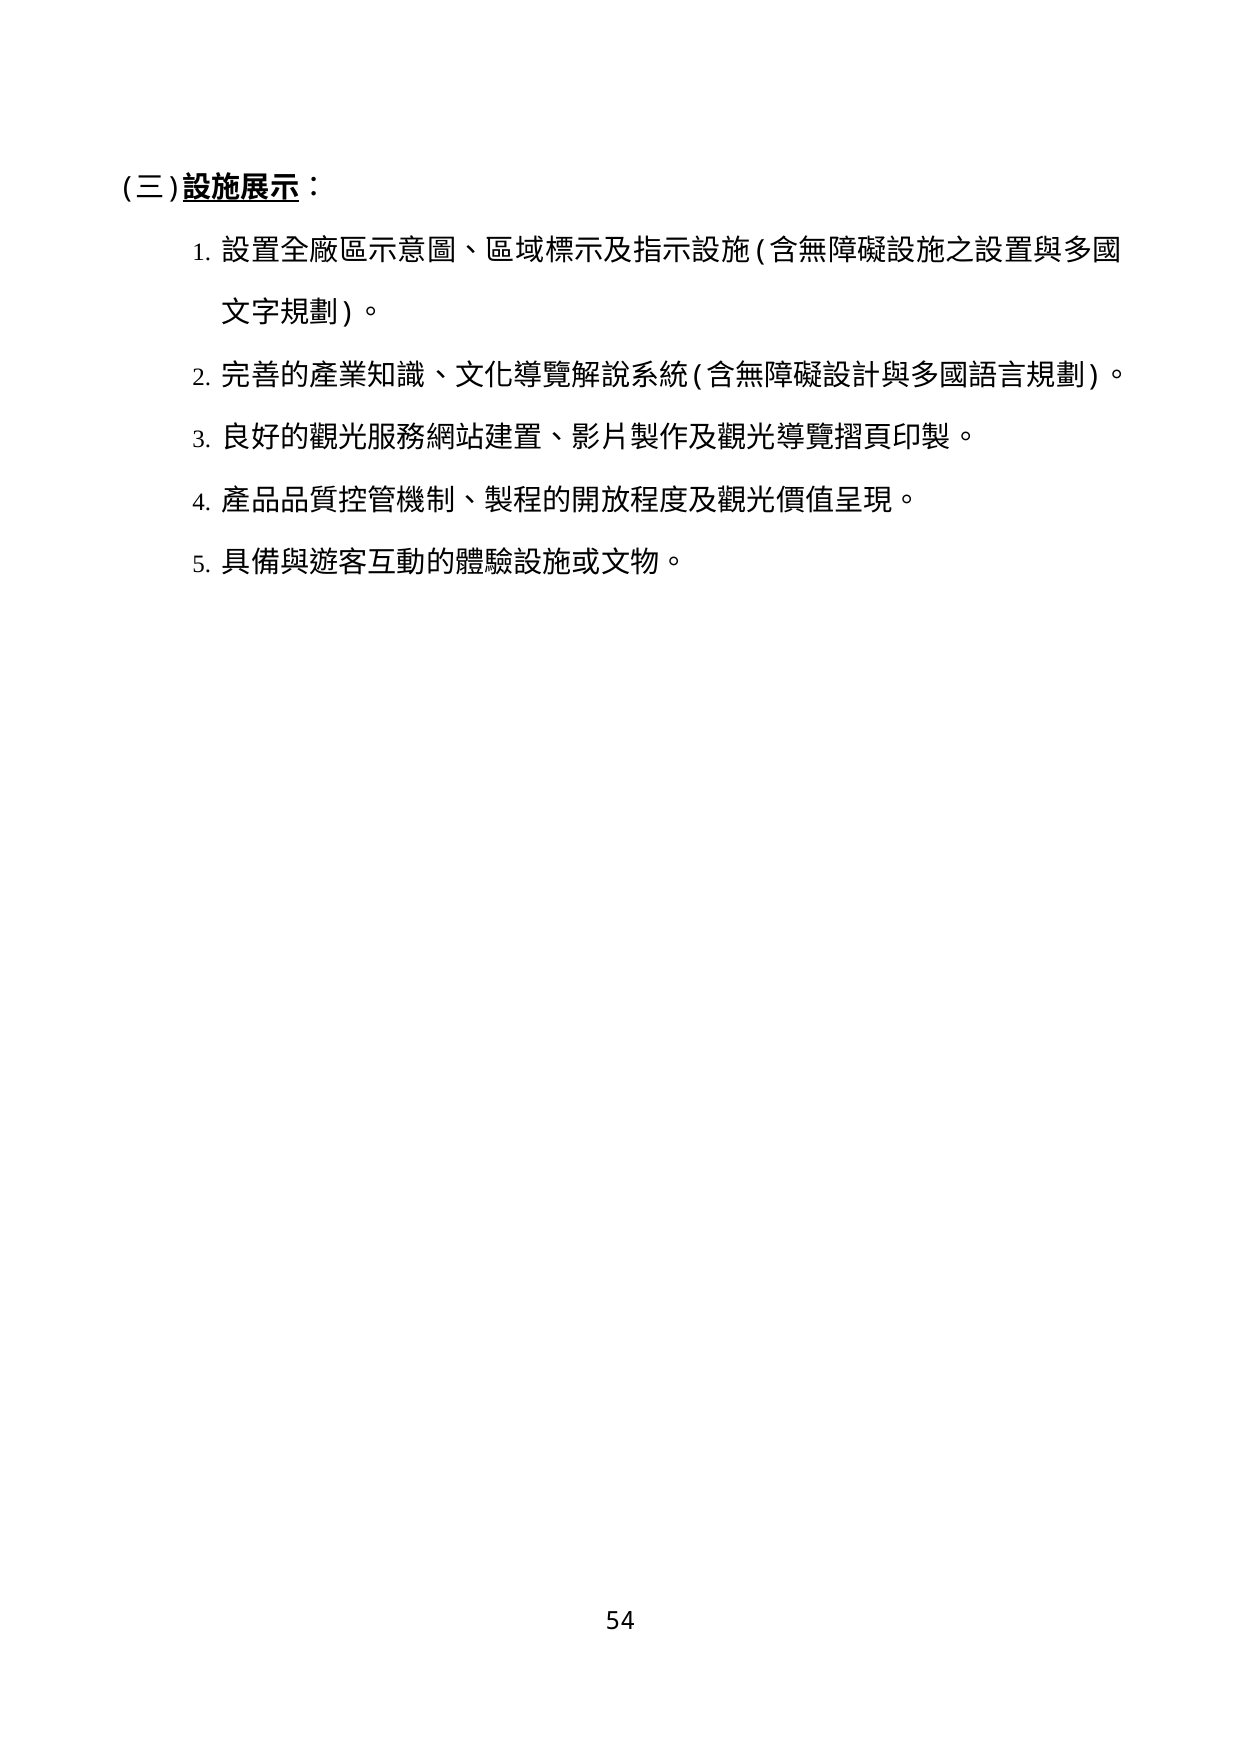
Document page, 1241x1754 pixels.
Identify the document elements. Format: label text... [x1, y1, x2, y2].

list 具備與遊客互動的體驗設施或文物。 [192, 518, 1122, 581]
list 產品品質控管機制、製程的開放程度及觀光價值呈現。 [192, 456, 1122, 518]
list 設置全廠區示意圖、區域標示及指示設施(含無障礙設施之設置與多國文字規劃)。 [192, 206, 1122, 331]
list 完善的產業知識、文化導覽解說系統(含無障礙設計與多國語言規劃)。 [192, 331, 1122, 393]
list 良好的觀光服務網站建置、影片製作及觀光導覽摺頁印製。 [192, 393, 1122, 456]
text (三)設施展示： [118, 143, 1122, 206]
